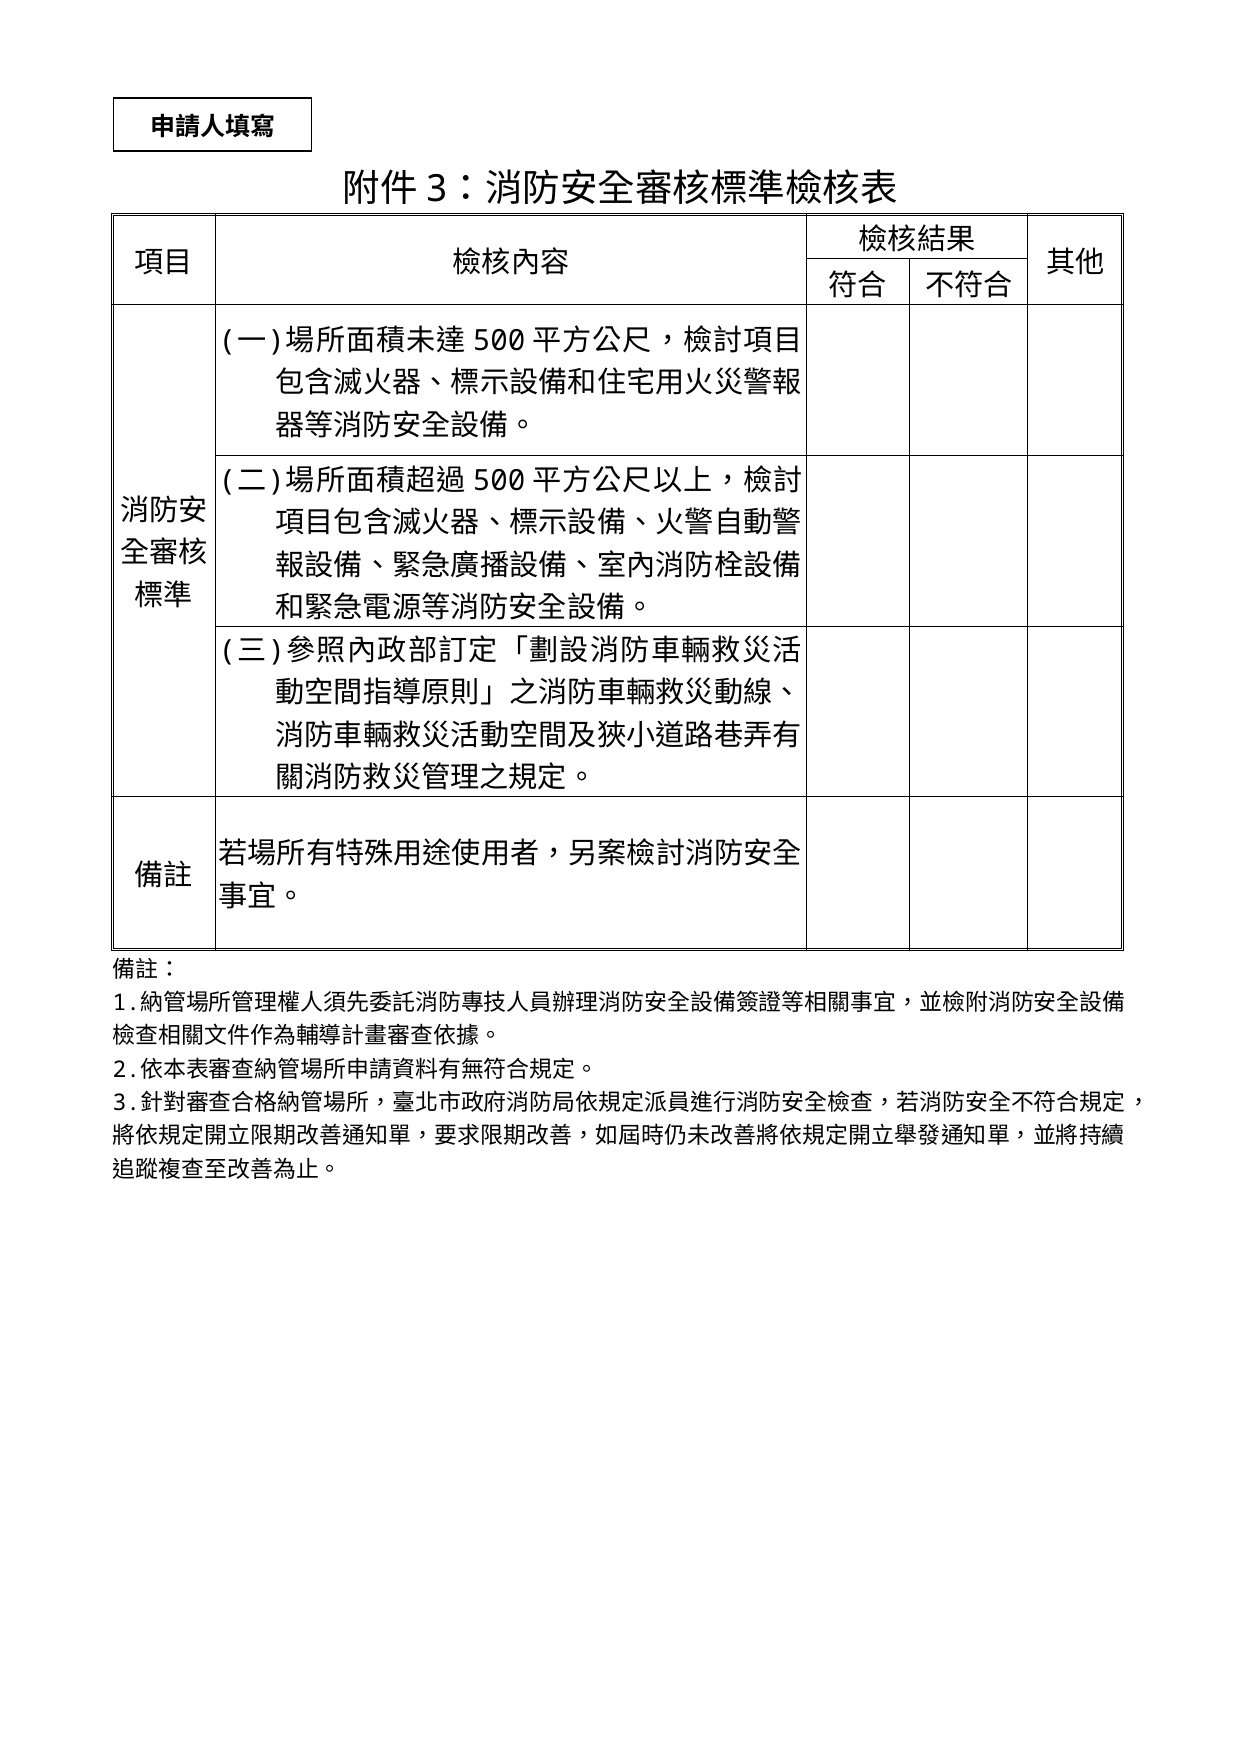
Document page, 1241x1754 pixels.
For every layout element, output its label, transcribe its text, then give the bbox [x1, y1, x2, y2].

table_cell [910, 456, 1027, 626]
table_cell [1028, 627, 1121, 796]
table_cell 若場所有特殊用途使用者，另案檢討消防安全事宜。 [216, 797, 806, 948]
table_header 檢核內容 [216, 216, 806, 303]
text 備註： [112, 951, 1128, 984]
table_cell [1028, 305, 1121, 455]
table_cell [807, 456, 909, 626]
table_cell [910, 305, 1027, 455]
table_cell (二)場所面積超過500平方公尺以上，檢討項目包含滅火器、標示設備、火警自動警報設備、緊急廣播設備、室內消防栓設備和緊急電源等消防安全設備。 [216, 456, 806, 626]
table_cell [1028, 797, 1121, 948]
text 附件3：消防安全審核標準檢核表 [112, 158, 1128, 213]
text [114, 99, 311, 150]
table_header 檢核結果 [807, 216, 1027, 258]
table_cell 備註 [114, 797, 215, 948]
table_cell [807, 305, 909, 455]
table_cell [910, 627, 1027, 796]
table_header 項目 [114, 216, 215, 303]
table_cell 消防安全審核標準 [114, 305, 215, 796]
table_cell [1028, 456, 1121, 626]
text 1.納管場所管理權人須先委託消防專技人員辦理消防安全設備簽證等相關事宜，並檢附消防安全設備檢查相關文件作為輔導計畫審查依據。 [112, 984, 1128, 1051]
table_cell (三)參照內政部訂定「劃設消防車輛救災活動空間指導原則」之消防車輛救災動線、消防車輛救災活動空間及狹小道路巷弄有關消防救災管理之規定。 [216, 627, 806, 796]
table_header 其他 [1028, 216, 1121, 303]
table_cell [910, 797, 1027, 948]
table_cell [807, 627, 909, 796]
table_cell 不符合 [910, 259, 1027, 303]
text 3.針對審查合格納管場所，臺北市政府消防局依規定派員進行消防安全檢查，若消防安全不符合規定，將依規定開立限期改善通知單，要求限期改善，如屆時仍未改善將依規定開立舉發通知單，並將持續追蹤複查至改善為止。 [112, 1084, 1128, 1184]
table_cell [807, 797, 909, 948]
text 2.依本表審查納管場所申請資料有無符合規定。 [112, 1051, 1128, 1084]
table_cell (一)場所面積未達500平方公尺，檢討項目包含滅火器、標示設備和住宅用火災警報器等消防安全設備。 [216, 305, 806, 455]
text 申請人填寫 [129, 106, 296, 143]
table_cell 符合 [807, 259, 909, 303]
